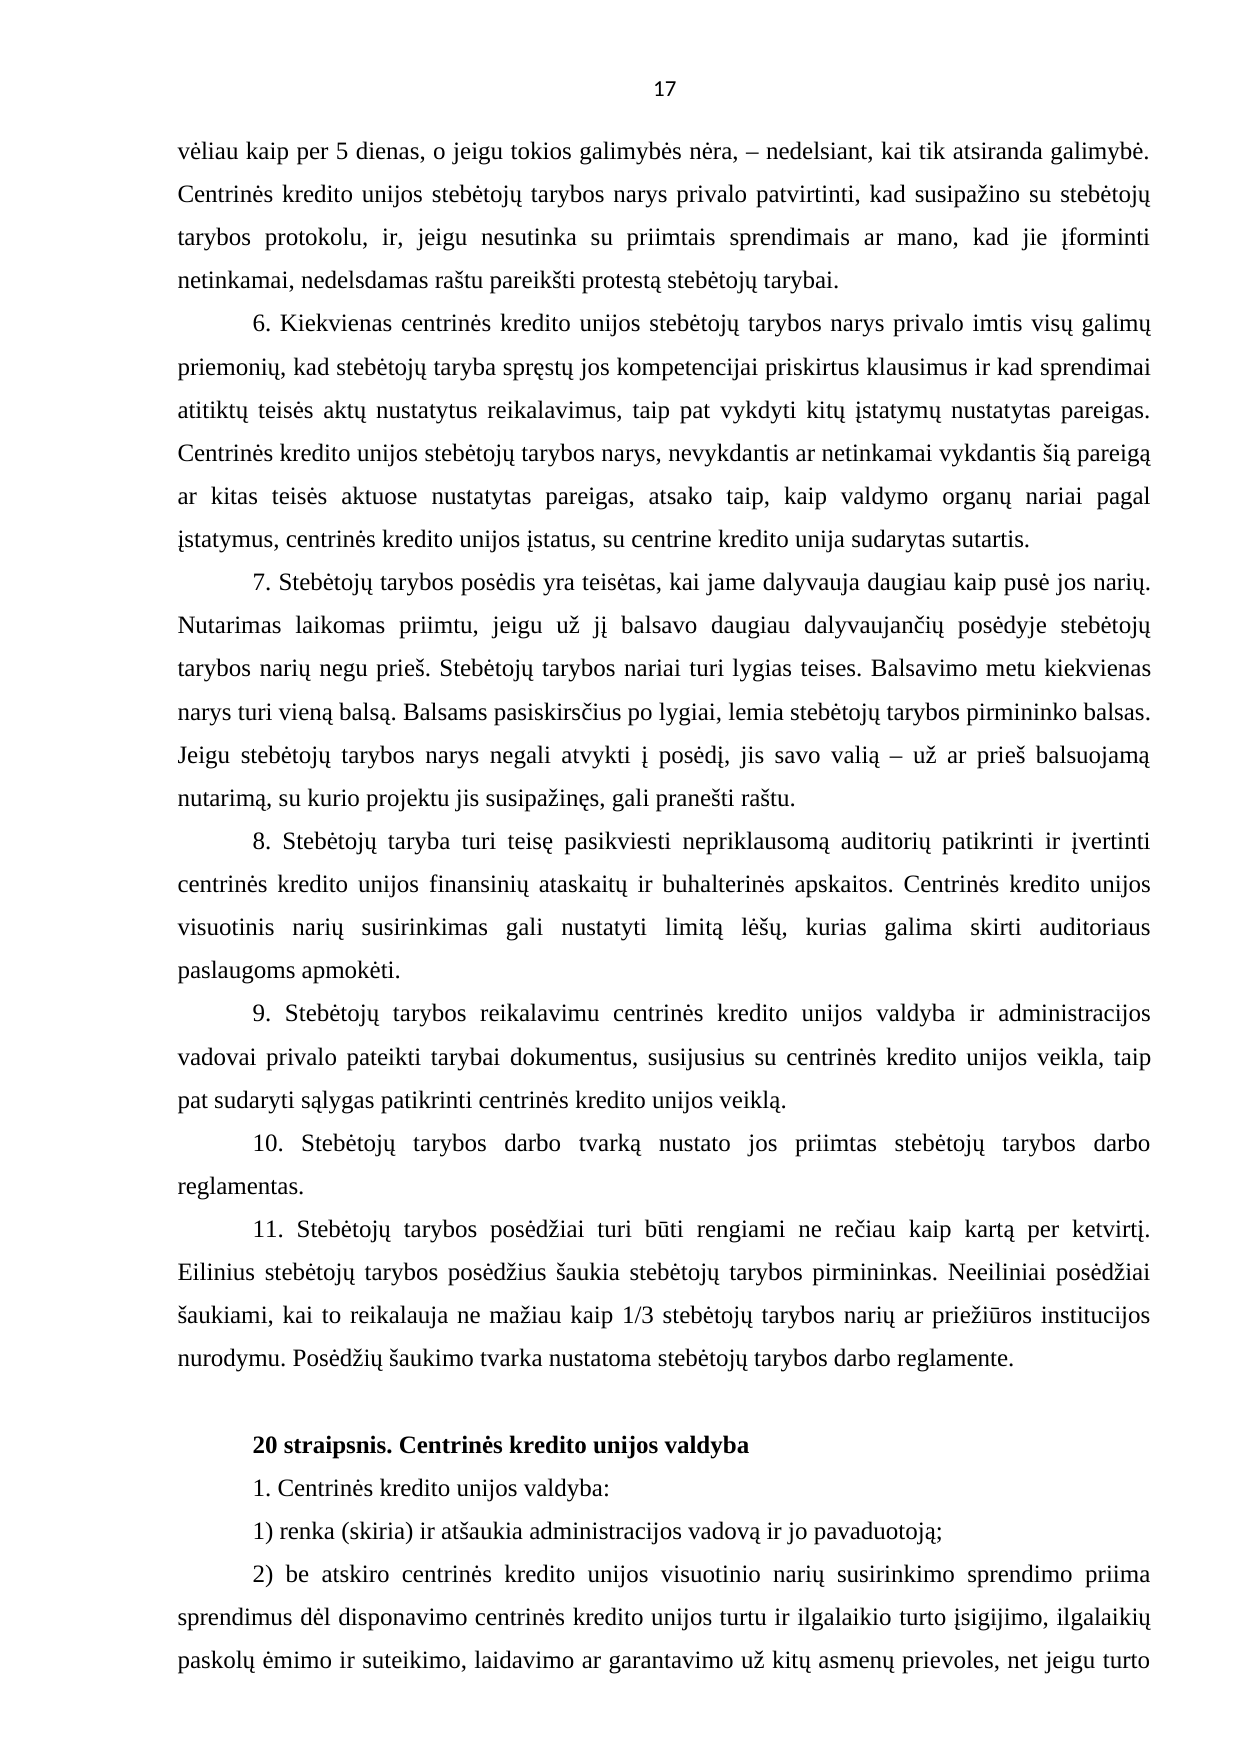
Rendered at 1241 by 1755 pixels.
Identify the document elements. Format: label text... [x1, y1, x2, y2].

text 10. Stebėtojų tarybos darbo tvarką nustato jos priimtas stebėtojų tarybos darbo reglamentas. [177, 1128, 1152, 1200]
text 11. Stebėtojų tarybos posėdžiai turi būti rengiami ne rečiau kaip kartą per ketvirtį. Eilinius stebėtojų tarybos posėdžius šaukia stebėtojų tarybos pirmininkas. Neeiliniai posėdžiai šaukiami, kai to reikalauja ne mažiau kaip 1/3 stebėtojų tarybos narių ar priežiūros institucijos nurodymu. Posėdžių šaukimo tvarka nustatoma stebėtojų tarybos darbo reglamente. [177, 1214, 1152, 1372]
text vėliau kaip per 5 dienas, o jeigu tokios galimybės nėra, – nedelsiant, kai tik atsiranda galimybė. Centrinės kredito unijos stebėtojų tarybos narys privalo patvirtinti, kad susipažino su stebėtojų tarybos protokolu, ir, jeigu nesutinka su priimtais sprendimais ar mano, kad jie įforminti netinkamai, nedelsdamas raštu pareikšti protestą stebėtojų tarybai. [177, 136, 1152, 294]
text 7. Stebėtojų tarybos posėdis yra teisėtas, kai jame dalyvauja daugiau kaip pusė jos narių. Nutarimas laikomas priimtu, jeigu už jį balsavo daugiau dalyvaujančių posėdyje stebėtojų tarybos narių negu prieš. Stebėtojų tarybos nariai turi lygias teises. Balsavimo metu kiekvienas narys turi vieną balsą. Balsams pasiskirsčius po lygiai, lemia stebėtojų tarybos pirmininko balsas. Jeigu stebėtojų tarybos narys negali atvykti į posėdį, jis savo valią – už ar prieš balsuojamą nutarimą, su kurio projektu jis susipažinęs, gali pranešti raštu. [177, 567, 1152, 812]
text 9. Stebėtojų tarybos reikalavimu centrinės kredito unijos valdyba ir administracijos vadovai privalo pateikti tarybai dokumentus, susijusius su centrinės kredito unijos veikla, taip pat sudaryti sąlygas patikrinti centrinės kredito unijos veiklą. [177, 998, 1152, 1113]
text 1) renka (skiria) ir atšaukia administracijos vadovą ir jo pavaduotoją; [177, 1516, 1152, 1545]
text 2) be atskiro centrinės kredito unijos visuotinio narių susirinkimo sprendimo priima sprendimus dėl disponavimo centrinės kredito unijos turtu ir ilgalaikio turto įsigijimo, ilgalaikių paskolų ėmimo ir suteikimo, laidavimo ar garantavimo už kitų asmenų prievoles, net jeigu turto [177, 1559, 1152, 1674]
text 8. Stebėtojų taryba turi teisę pasikviesti nepriklausomą auditorių patikrinti ir įvertinti centrinės kredito unijos finansinių ataskaitų ir buhalterinės apskaitos. Centrinės kredito unijos visuotinis narių susirinkimas gali nustatyti limitą lėšų, kurias galima skirti auditoriaus paslaugoms apmokėti. [177, 826, 1152, 984]
text 6. Kiekvienas centrinės kredito unijos stebėtojų tarybos narys privalo imtis visų galimų priemonių, kad stebėtojų taryba spręstų jos kompetencijai priskirtus klausimus ir kad sprendimai atitiktų teisės aktų nustatytus reikalavimus, taip pat vykdyti kitų įstatymų nustatytas pareigas. Centrinės kredito unijos stebėtojų tarybos narys, nevykdantis ar netinkamai vykdantis šią pareigą ar kitas teisės aktuose nustatytas pareigas, atsako taip, kaip valdymo organų nariai pagal įstatymus, centrinės kredito unijos įstatus, su centrine kredito unija sudarytas sutartis. [177, 308, 1152, 553]
text 1. Centrinės kredito unijos valdyba: [177, 1473, 1152, 1502]
text 20 straipsnis. Centrinės kredito unijos valdyba [177, 1430, 1152, 1458]
